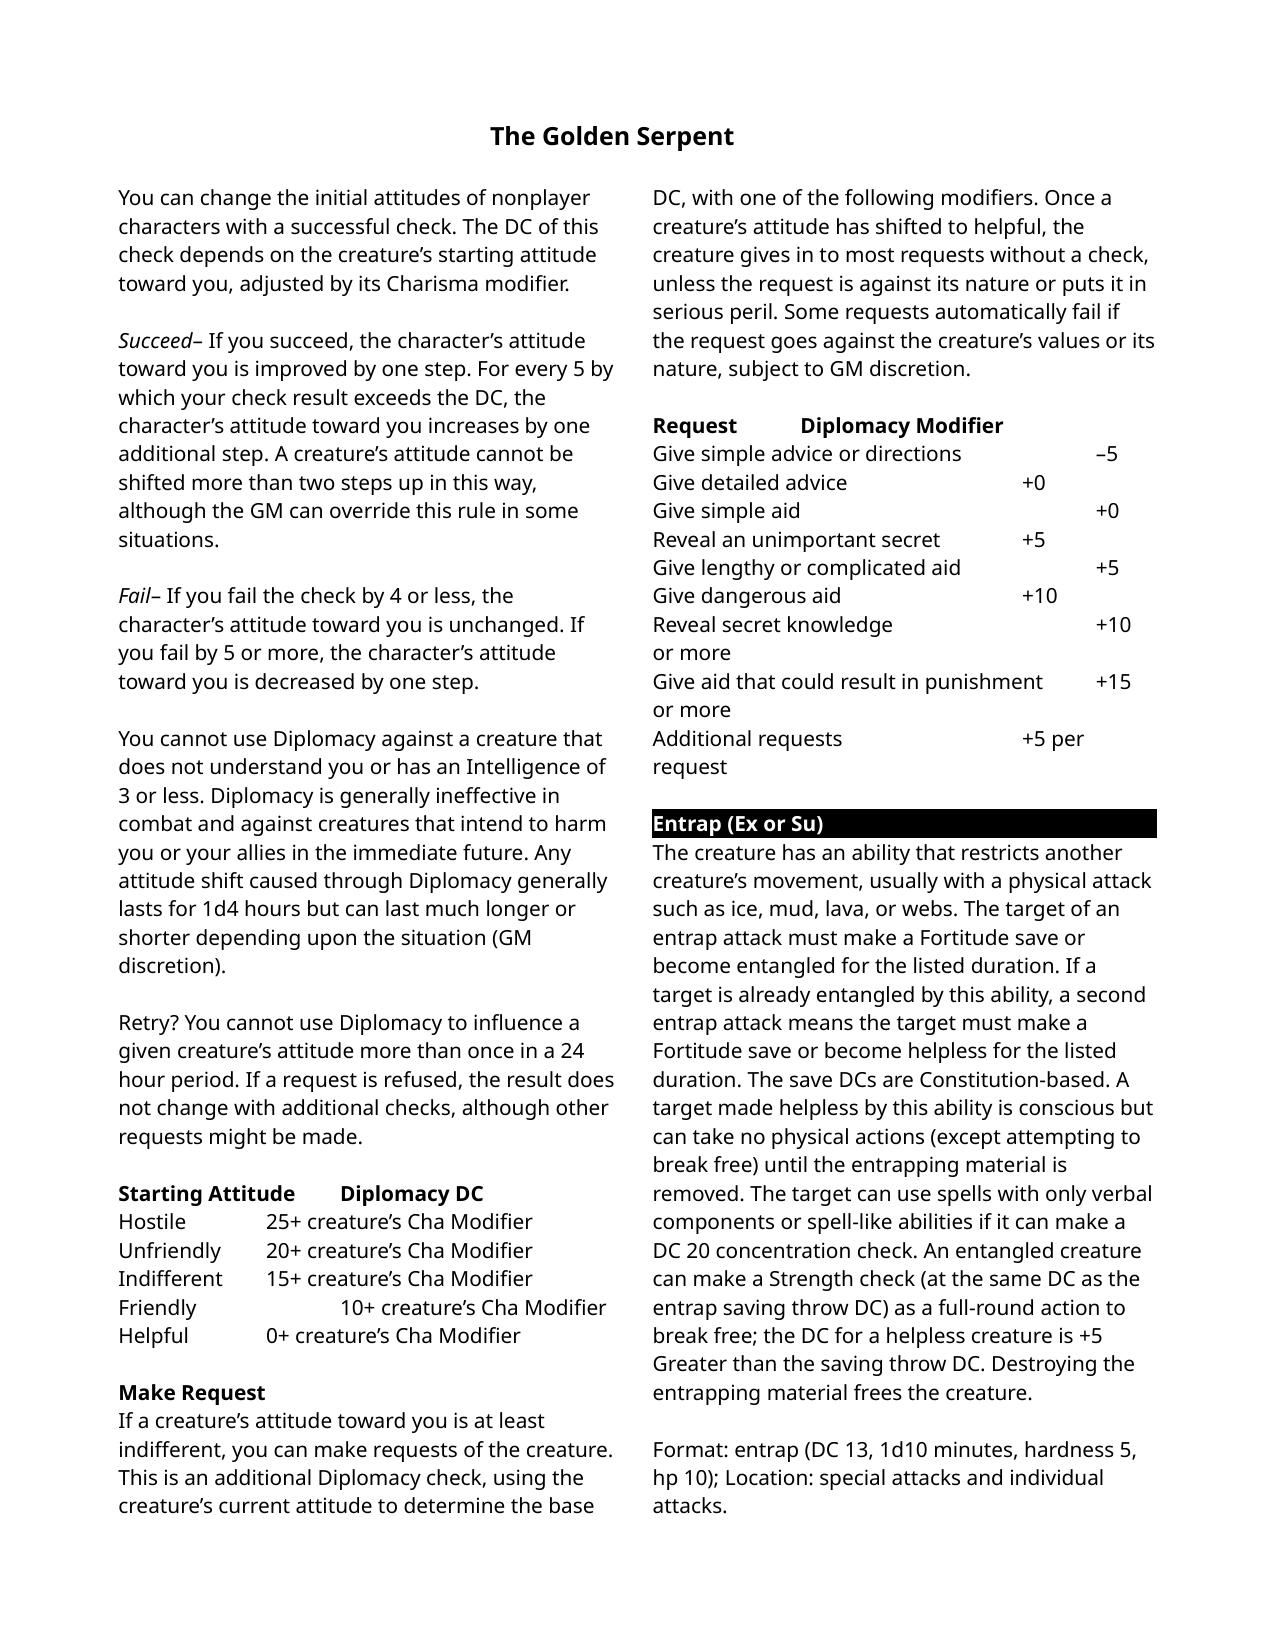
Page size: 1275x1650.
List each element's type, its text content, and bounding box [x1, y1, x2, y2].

text Give simple advice or directions –5 [652, 439, 1157, 468]
text Starting Attitude Diplomacy DC [118, 1179, 622, 1207]
text Reveal an unimportant secret +5 [652, 525, 1157, 553]
text DC, with one of the following modifiers. Once a creature’s attitude has shifted to helpful, the creature gives in to most requests without a check, unless the request is against its nature or puts it in serious peril. Some requests automatically fail if the request goes against the creature’s values or its nature, subject to GM discretion. [652, 183, 1157, 383]
text The creature has an ability that restricts another creature’s movement, usually with a physical attack such as ice, mud, lava, or webs. The target of an entrap attack must make a Fortitude save or become entangled for the listed duration. If a target is already entangled by this ability, a second entrap attack means the target must make a Fortitude save or become helpless for the listed duration. The save DCs are Constitution-based. A target made helpless by this ability is conscious but can take no physical actions (except attempting to break free) until the entrapping material is removed. The target can use spells with only verbal components or spell-like abilities if it can make a DC 20 concentration check. An entangled creature can make a Strength check (at the same DC as the entrap saving throw DC) as a full-round action to break free; the DC for a helpless creature is +5 Greater than the saving throw DC. Destroying the entrapping material frees the creature. [652, 838, 1157, 1406]
text Helpful 0+ creature’s Cha Modifier [118, 1321, 622, 1349]
text Unfriendly 20+ creature’s Cha Modifier [118, 1236, 622, 1264]
text Succeed– If you succeed, the character’s attitude toward you is improved by one step. For every 5 by which your check result exceeds the DC, the character’s attitude toward you increases by one additional step. A creature’s attitude cannot be shifted more than two steps up in this way, although the GM can override this rule in some situations. [118, 326, 622, 553]
text Friendly 10+ creature’s Cha Modifier [118, 1293, 622, 1321]
text Give simple aid +0 [652, 496, 1157, 525]
text Give lengthy or complicated aid +5 [652, 553, 1157, 582]
text Give detailed advice +0 [652, 468, 1157, 496]
text Retry? You cannot use Diplomacy to influence a given creature’s attitude more than once in a 24 hour period. If a request is refused, the result does not change with additional checks, although other requests might be made. [118, 1008, 622, 1150]
text Give aid that could result in punishment +15 or more [652, 667, 1157, 724]
text Indifferent 15+ creature’s Cha Modifier [118, 1264, 622, 1293]
text You cannot use Diplomacy against a creature that does not understand you or has an Intelligence of 3 or less. Diplomacy is generally ineffective in combat and against creatures that intend to harm you or your allies in the immediate future. Any attitude shift caused through Diplomacy generally lasts for 1d4 hours but can last much longer or shorter depending upon the situation (GM discretion). [118, 724, 622, 980]
text Request Diplomacy Modifier [652, 411, 1157, 439]
text If a creature’s attitude toward you is at least indifferent, you can make requests of the creature. This is an additional Diplomacy check, using the creature’s current attitude to determine the base [118, 1406, 622, 1520]
text Format: entrap (DC 13, 1d10 minutes, hardness 5, hp 10); Location: special attacks and individual attacks. [652, 1435, 1157, 1520]
text Make Request [118, 1378, 622, 1406]
text Fail– If you fail the check by 4 or less, the character’s attitude toward you is unchanged. If you fail by 5 or more, the character’s attitude toward you is decreased by one step. [118, 582, 622, 695]
text Additional requests +5 per request [652, 724, 1157, 781]
text Hostile 25+ creature’s Cha Modifier [118, 1207, 622, 1236]
text Reveal secret knowledge +10 or more [652, 610, 1157, 667]
text Give dangerous aid +10 [652, 582, 1157, 610]
text You can change the initial attitudes of nonplayer characters with a successful check. The DC of this check depends on the creature’s starting attitude toward you, adjusted by its Charisma modifier. [118, 183, 622, 297]
text Entrap (Ex or Su) [652, 809, 1157, 838]
